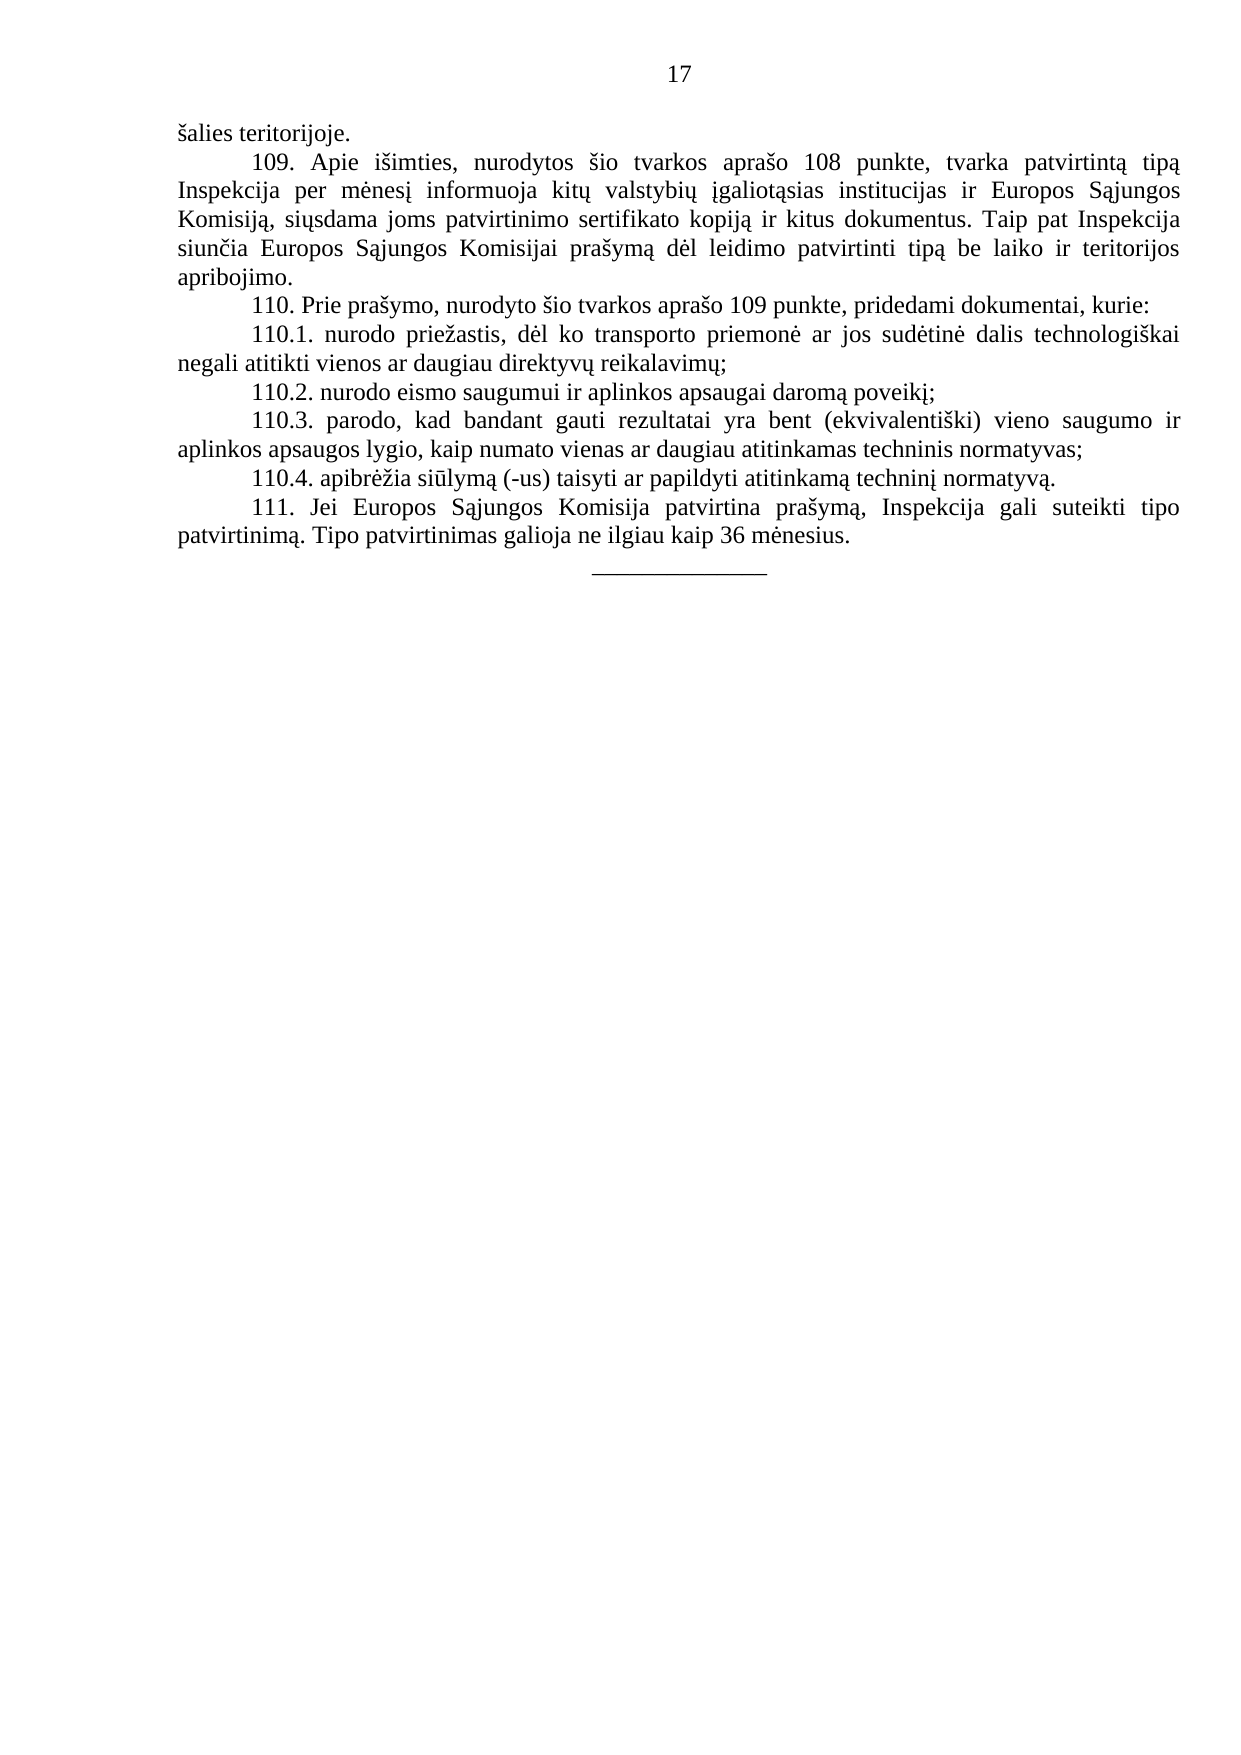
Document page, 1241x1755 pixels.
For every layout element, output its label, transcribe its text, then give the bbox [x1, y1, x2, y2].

text 110.3. parodo, kad bandant gauti rezultatai yra bent (ekvivalentiški) vieno saugumo ir aplinkos apsaugos lygio, kaip numato vienas ar daugiau atitinkamas techninis normatyvas; [177, 406, 1181, 463]
text 111. Jei Europos Sąjungos Komisija patvirtina prašymą, Inspekcija gali suteikti tipo patvirtinimą. Tipo patvirtinimas galioja ne ilgiau kaip 36 mėnesius. [177, 492, 1181, 549]
text 110.4. apibrėžia siūlymą (-us) taisyti ar papildyti atitinkamą techninį normatyvą. [177, 463, 1181, 492]
text 109. Apie išimties, nurodytos šio tvarkos aprašo 108 punkte, tvarka patvirtintą tipą Inspekcija per mėnesį informuoja kitų valstybių įgaliotąsias institucijas ir Europos Sąjungos Komisiją, siųsdama joms patvirtinimo sertifikato kopiją ir kitus dokumentus. Taip pat Inspekcija siunčia Europos Sąjungos Komisijai prašymą dėl leidimo patvirtinti tipą be laiko ir teritorijos apribojimo. [177, 147, 1181, 291]
text 110.1. nurodo priežastis, dėl ko transporto priemonė ar jos sudėtinė dalis technologiškai negali atitikti vienos ar daugiau direktyvų reikalavimų; [177, 319, 1181, 377]
text 110. Prie prašymo, nurodyto šio tvarkos aprašo 109 punkte, pridedami dokumentai, kurie: [177, 291, 1181, 319]
text 110.2. nurodo eismo saugumui ir aplinkos apsaugai daromą poveikį; [177, 377, 1181, 406]
text ______________ [177, 549, 1181, 578]
text šalies teritorijoje. [177, 118, 1181, 147]
